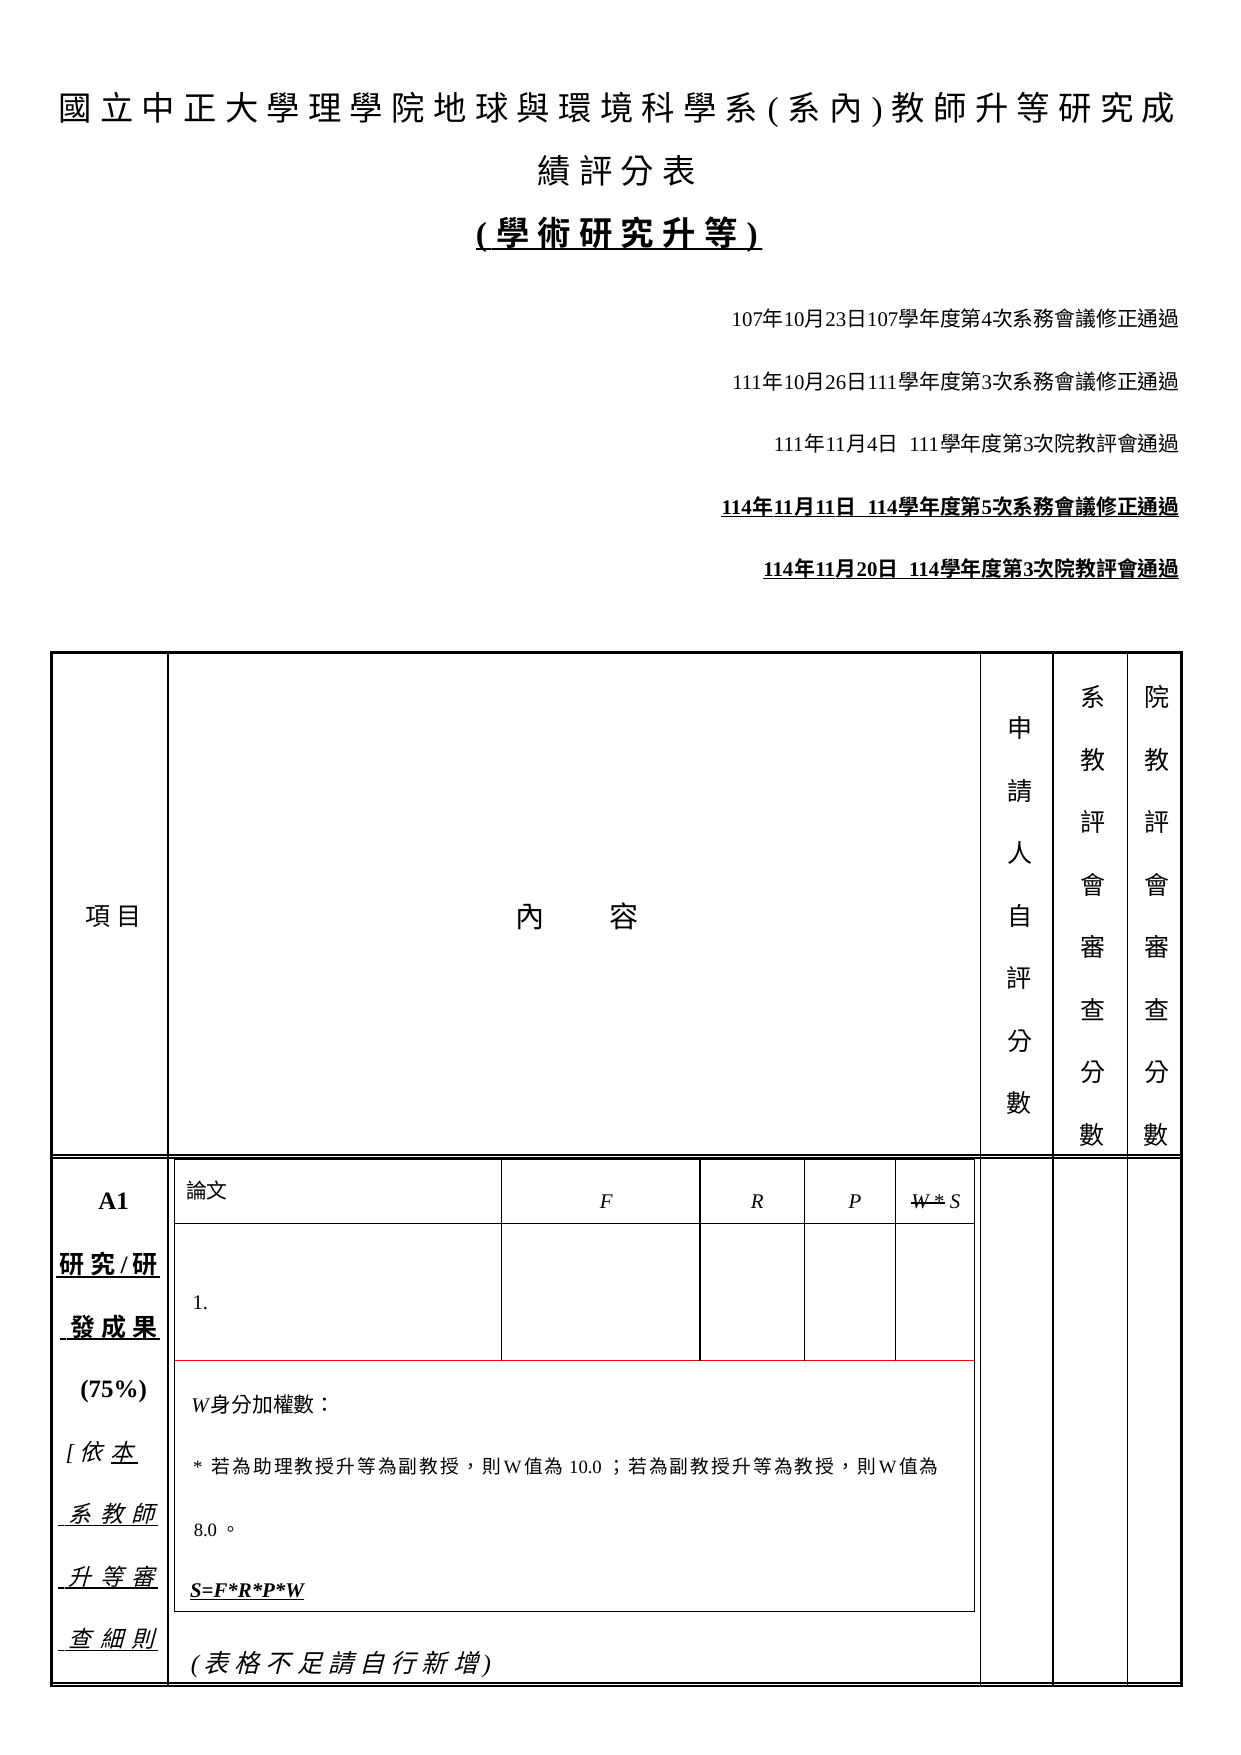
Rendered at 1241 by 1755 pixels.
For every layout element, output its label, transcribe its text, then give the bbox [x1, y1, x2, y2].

text 107年10月23日107學年度第4次系務會議修正通過 [54, 276, 1179, 338]
table_header P [805, 1160, 895, 1222]
text (學術研究升等) [54, 189, 1179, 252]
table_cell 1. [175, 1224, 501, 1360]
table_header 院教評會審查分數 [1128, 654, 1180, 1154]
text 114年11月20日 114學年度第3次院教評會通過 [54, 526, 1179, 588]
table_cell (表格不足請自行新增) [169, 1159, 980, 1682]
table_cell [701, 1224, 804, 1360]
table_cell A1 研究/研發成果 (75%) [依本系教師升等審查細則 [53, 1159, 167, 1682]
table_cell [805, 1224, 895, 1360]
text 國立中正大學理學院地球與環境科學系(系內)教師升等研究成績評分表 [54, 64, 1179, 189]
text 111年11月4日 111學年度第3次院教評會通過 [54, 401, 1179, 463]
table_cell [1128, 1159, 1180, 1682]
table_header 申請人自 評 分 數 [981, 654, 1052, 1154]
table_header 項目 [53, 654, 167, 1154]
table_header W * S [896, 1160, 974, 1222]
table_header 論文 [175, 1160, 501, 1222]
table_header 內 容 [169, 654, 980, 1154]
table_cell [981, 1159, 1052, 1682]
table_cell [502, 1224, 699, 1360]
table_header R [701, 1160, 804, 1222]
table_cell W身分加權數： * 若為助理教授升等為副教授，則W值為10.0；若為副教授升等為教授，則W值為8.0。 S=F*R*P*W [175, 1361, 974, 1611]
text 111年10月26日111學年度第3次系務會議修正通過 [54, 338, 1179, 401]
table_cell [1054, 1159, 1127, 1682]
table_header F [502, 1160, 699, 1222]
table_cell [896, 1224, 974, 1360]
text 114年11月11日 114學年度第5次系務會議修正通過 [54, 463, 1179, 526]
table_header 系教評會審查分數 [1054, 654, 1127, 1154]
